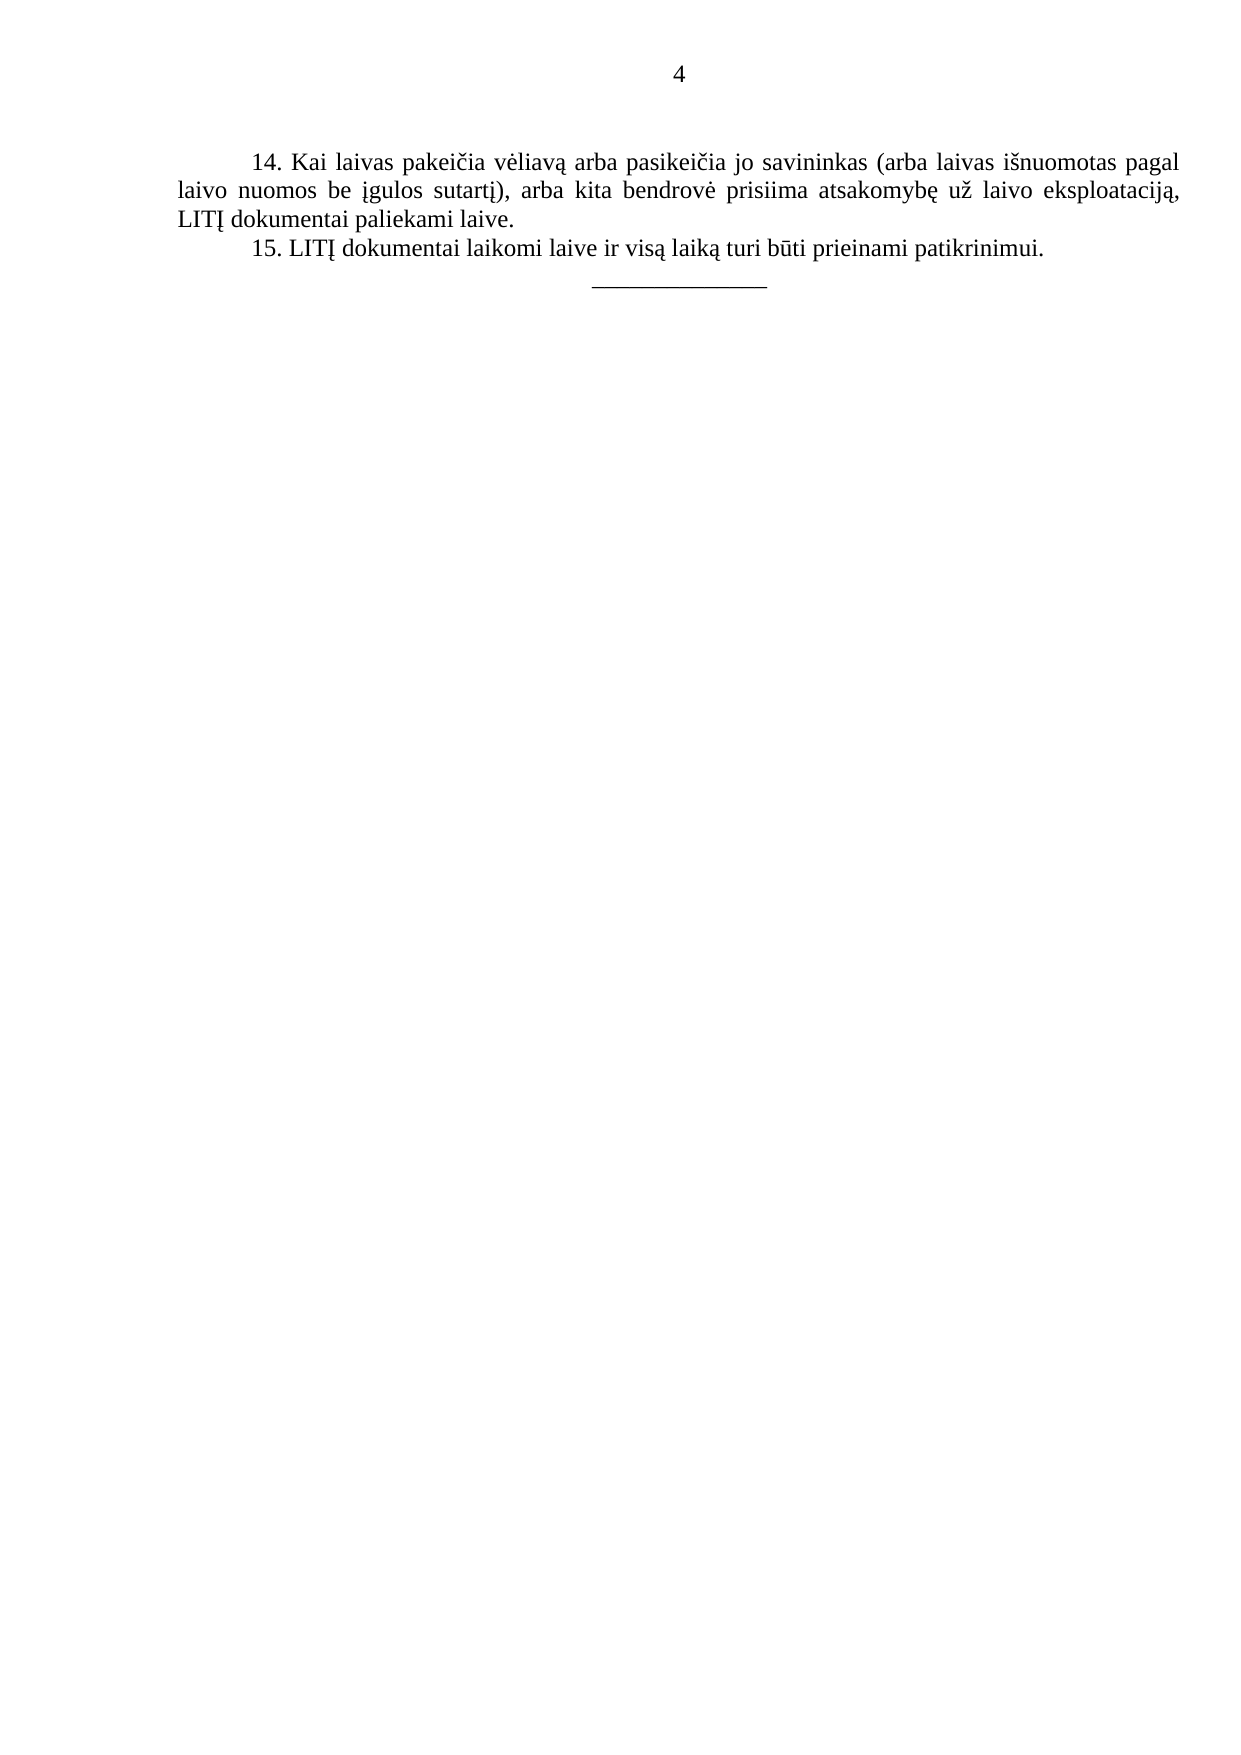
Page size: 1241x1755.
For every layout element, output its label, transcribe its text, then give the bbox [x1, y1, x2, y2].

text ______________ [177, 262, 1181, 291]
text 15. LITĮ dokumentai laikomi laive ir visą laiką turi būti prieinami patikrinimui. [177, 233, 1181, 262]
text 14. Kai laivas pakeičia vėliavą arba pasikeičia jo savininkas (arba laivas išnuomotas pagal laivo nuomos be įgulos sutartį), arba kita bendrovė prisiima atsakomybę už laivo eksploataciją, LITĮ dokumentai paliekami laive. [177, 147, 1181, 233]
